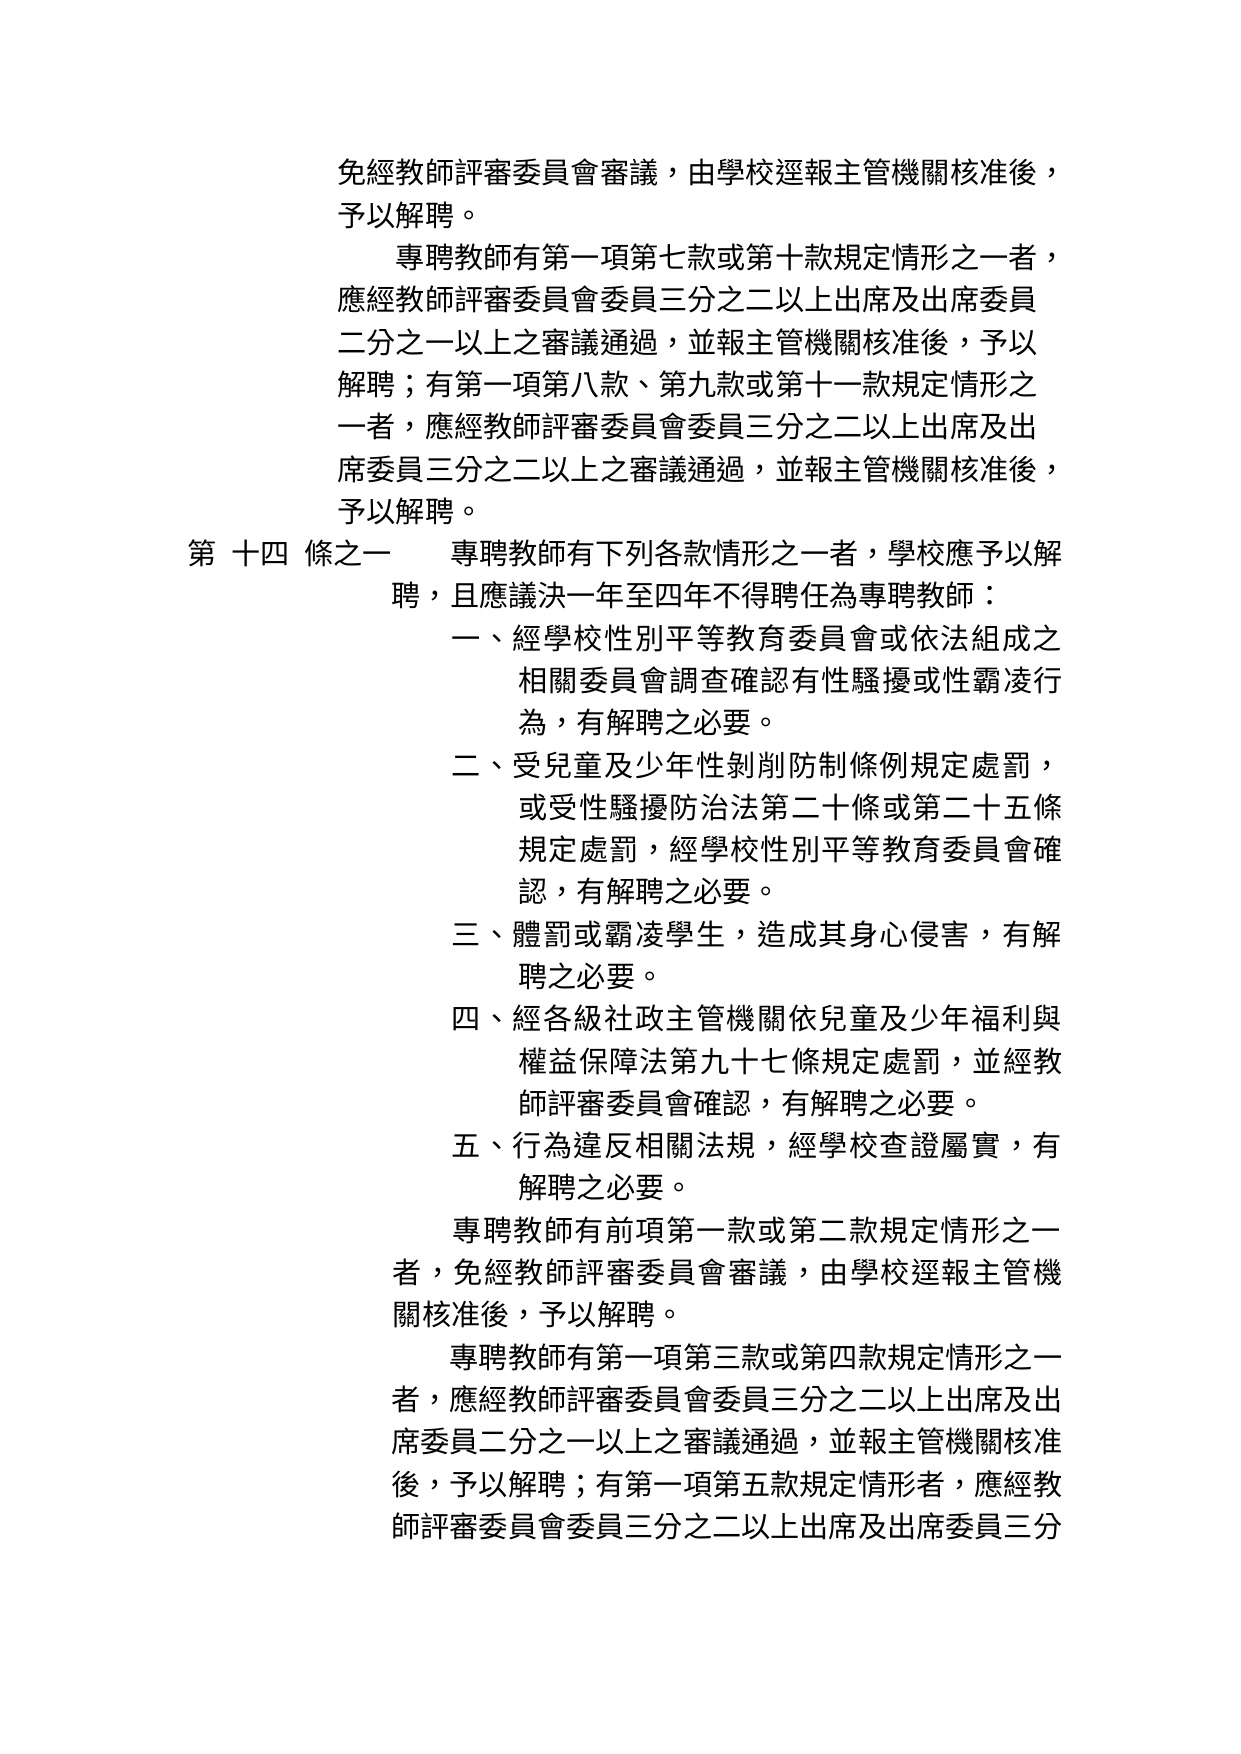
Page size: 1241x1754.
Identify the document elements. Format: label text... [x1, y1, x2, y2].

text 二、受兒童及少年性剝削防制條例規定處罰，或受性騷擾防治法第二十條或第二十五條規定處罰，經學校性別平等教育委員會確認，有解聘之必要。 [451, 742, 1063, 911]
text 第 十四 條之一 專聘教師有下列各款情形之一者，學校應予以解聘，且應議決一年至四年不得聘任為專聘教師： [187, 531, 1063, 615]
text 四、經各級社政主管機關依兒童及少年福利與權益保障法第九十七條規定處罰，並經教師評審委員會確認，有解聘之必要。 [451, 996, 1063, 1123]
text 專聘教師有第一項第三款或第四款規定情形之一者，應經教師評審委員會委員三分之二以上出席及出席委員二分之一以上之審議通過，並報主管機關核准後，予以解聘；有第一項第五款規定情形者，應經教師評審委員會委員三分之二以上出席及出席委員三分 [391, 1334, 1063, 1546]
text 五、行為違反相關法規，經學校查證屬實，有解聘之必要。 [451, 1123, 1063, 1207]
text 一、經學校性別平等教育委員會或依法組成之相關委員會調查確認有性騷擾或性霸凌行為，有解聘之必要。 [451, 615, 1063, 742]
text 專聘教師有前項第一款至第三款規定情形之一者，免經教師評審委員會審議，並免報主管機關核准，予以解聘；專聘教師有前項第四款至第六款規定情形之一者，免經教師評審委員會審議，由學校逕報主管機關核准後，予以解聘。 [337, 150, 1063, 234]
text 三、體罰或霸凌學生，造成其身心侵害，有解聘之必要。 [451, 911, 1063, 996]
text 專聘教師有第一項第七款或第十款規定情形之一者，應經教師評審委員會委員三分之二以上出席及出席委員二分之一以上之審議通過，並報主管機關核准後，予以解聘；有第一項第八款、第九款或第十一款規定情形之一者，應經教師評審委員會委員三分之二以上出席及出席委員三分之二以上之審議通過，並報主管機關核准後，予以解聘。 [337, 234, 1063, 531]
text 專聘教師有前項第一款或第二款規定情形之一者，免經教師評審委員會審議，由學校逕報主管機關核准後，予以解聘。 [393, 1207, 1063, 1334]
